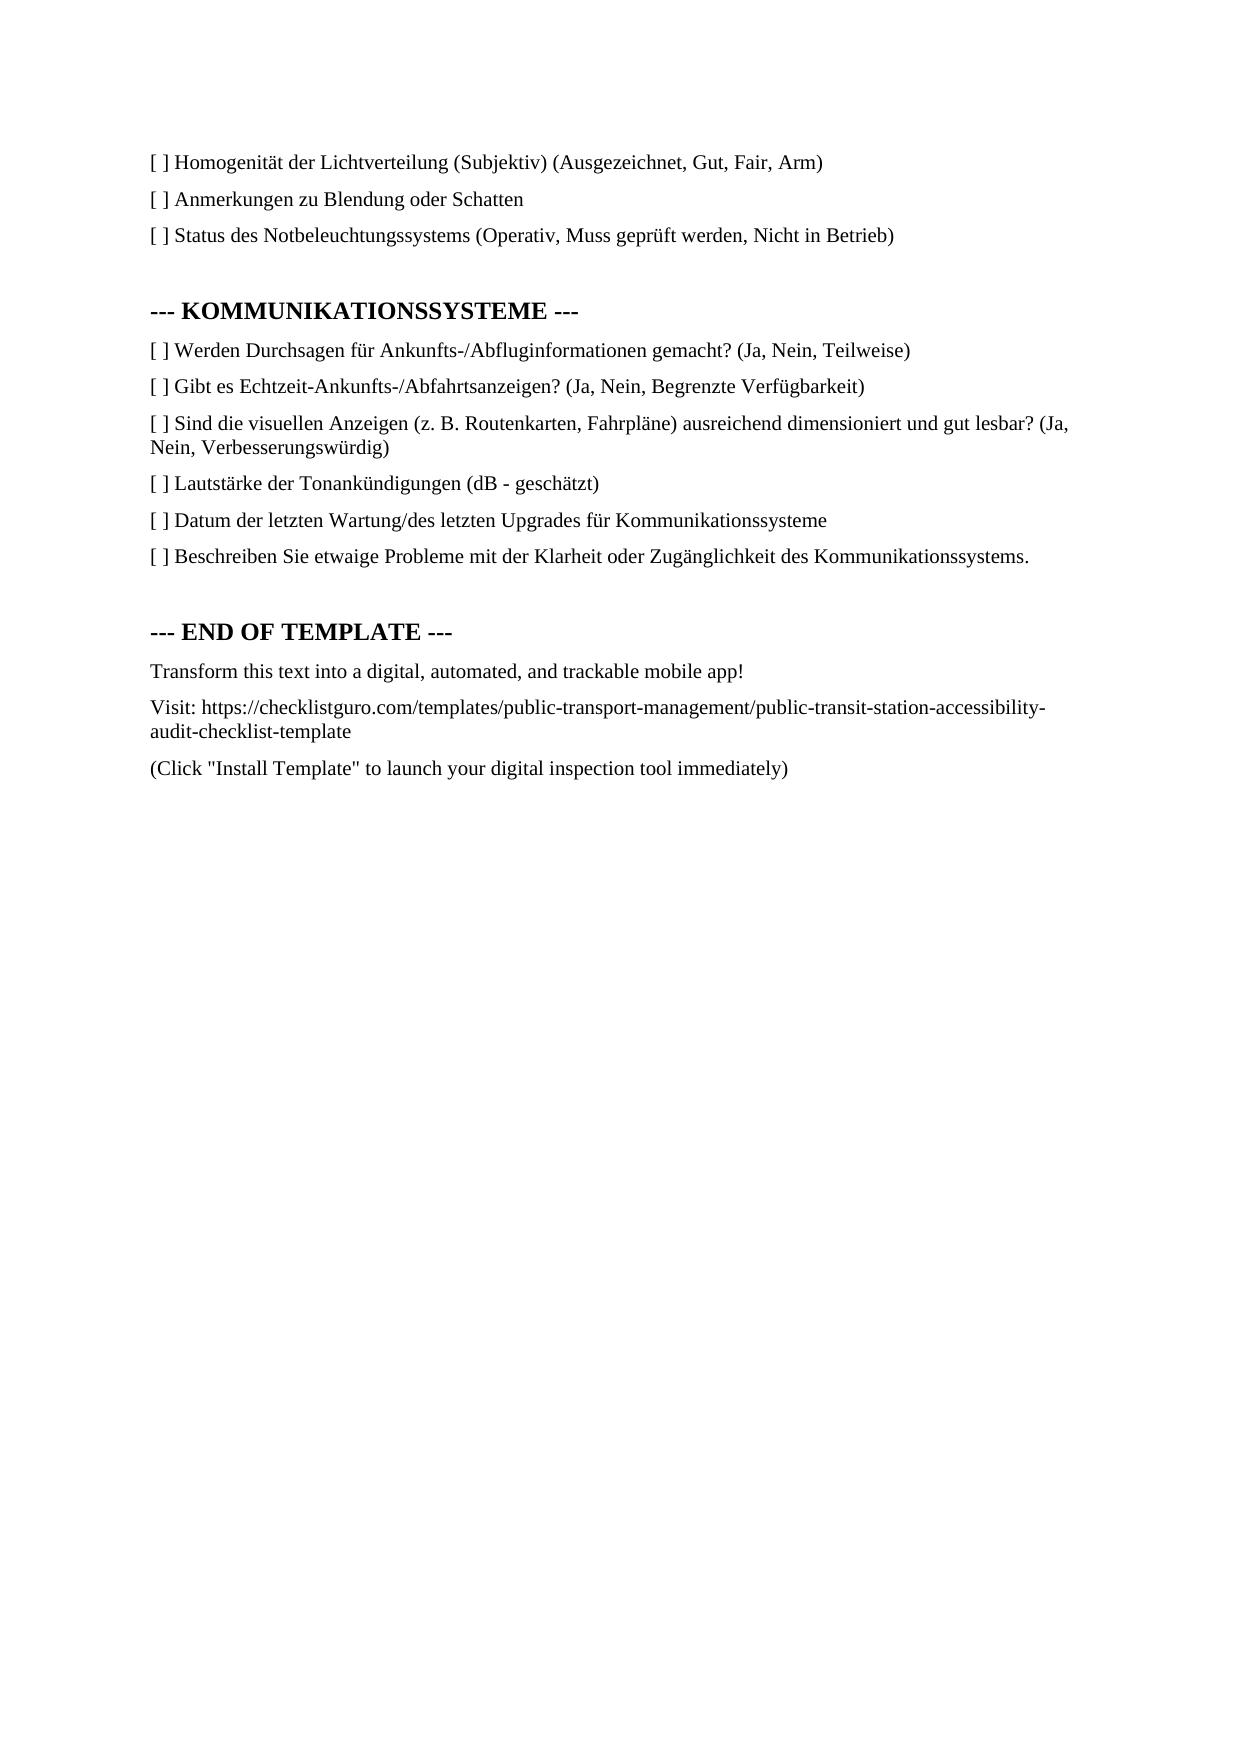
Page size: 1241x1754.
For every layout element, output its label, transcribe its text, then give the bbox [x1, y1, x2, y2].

text [ ] Gibt es Echtzeit-Ankunfts-/Abfahrtsanzeigen? (Ja, Nein, Begrenzte Verfügbarkeit) [150, 374, 1090, 398]
text --- END OF TEMPLATE --- [150, 617, 1090, 646]
text Transform this text into a digital, automated, and trackable mobile app! [150, 659, 1090, 683]
text [ ] Status des Notbeleuchtungssystems (Operativ, Muss geprüft werden, Nicht in Betrieb) [150, 223, 1090, 247]
text [ ] Homogenität der Lichtverteilung (Subjektiv) (Ausgezeichnet, Gut, Fair, Arm) [150, 150, 1090, 174]
text [ ] Datum der letzten Wartung/des letzten Upgrades für Kommunikationssysteme [150, 508, 1090, 532]
text (Click "Install Template" to launch your digital inspection tool immediately) [150, 756, 1090, 780]
text [ ] Beschreiben Sie etwaige Probleme mit der Klarheit oder Zugänglichkeit des Kommunikationssystems. [150, 544, 1090, 568]
text [ ] Werden Durchsagen für Ankunfts-/Abfluginformationen gemacht? (Ja, Nein, Teilweise) [150, 337, 1090, 362]
text Visit: https://checklistguro.com/templates/public-transport-management/public-transit-station-accessibility-audit-checklist-template [150, 695, 1090, 743]
text --- KOMMUNIKATIONSSYSTEME --- [150, 296, 1090, 325]
text [ ] Anmerkungen zu Blendung oder Schatten [150, 187, 1090, 211]
text [ ] Lautstärke der Tonankündigungen (dB - geschätzt) [150, 471, 1090, 495]
text [ ] Sind die visuellen Anzeigen (z. B. Routenkarten, Fahrpläne) ausreichend dimensioniert und gut lesbar? (Ja, Nein, Verbesserungswürdig) [150, 411, 1090, 459]
